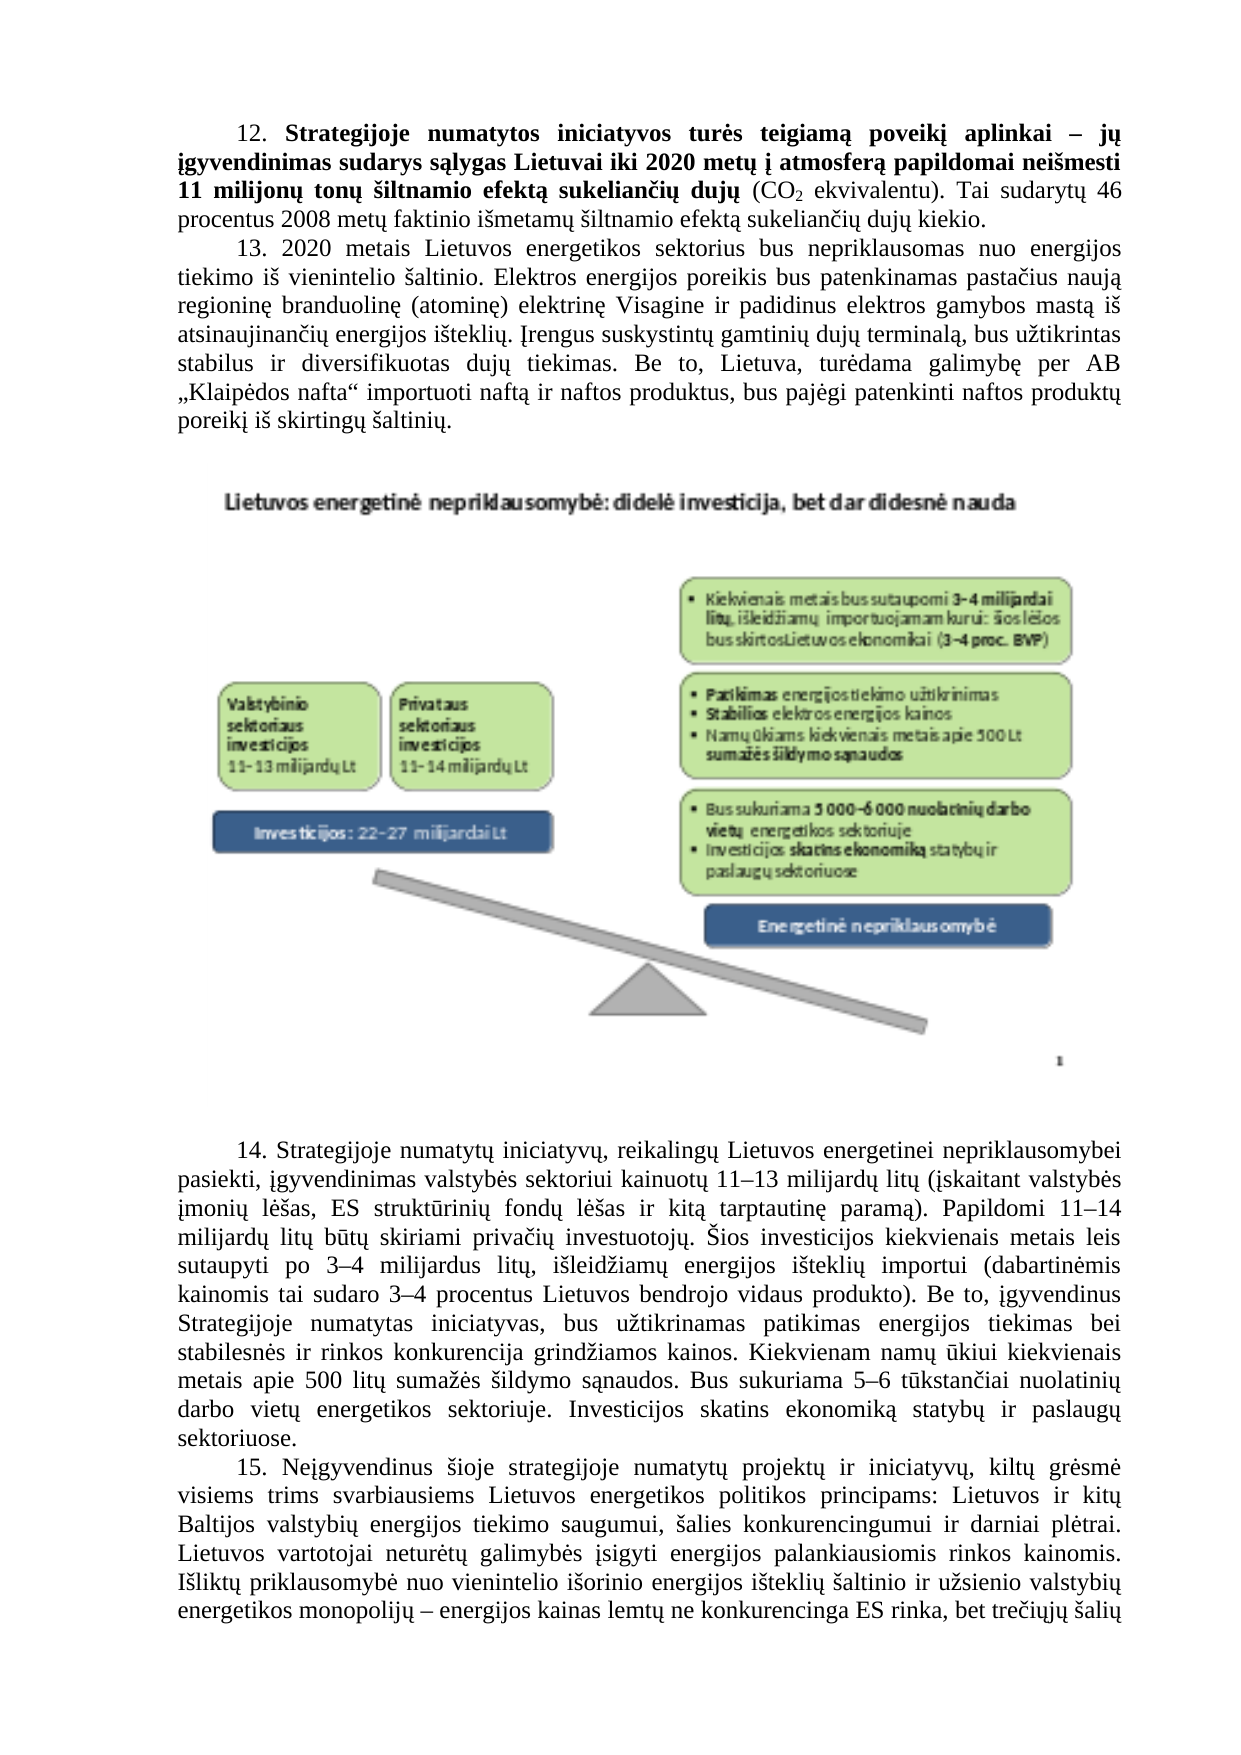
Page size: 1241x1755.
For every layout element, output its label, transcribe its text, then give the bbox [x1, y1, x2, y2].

text 12. Strategijoje numatytos iniciatyvos turės teigiamą poveikį aplinkai – jų įgyvendinimas sudarys sąlygas Lietuvai iki 2020 metų į atmosferą papildomai neišmesti 11 milijonų tonų šiltnamio efektą sukeliančių dujų (CO2 ekvivalentu). Tai sudarytų 46 procentus 2008 metų faktinio išmetamų šiltnamio efektą sukeliančių dujų kiekio. [177, 118, 1122, 233]
text 15. Neįgyvendinus šioje strategijoje numatytų projektų ir iniciatyvų, kiltų grėsmė visiems trims svarbiausiems Lietuvos energetikos politikos principams: Lietuvos ir kitų Baltijos valstybių energijos tiekimo saugumui, šalies konkurencingumui ir darniai plėtrai. Lietuvos vartotojai neturėtų galimybės įsigyti energijos palankiausiomis rinkos kainomis. Išliktų priklausomybė nuo vienintelio išorinio energijos išteklių šaltinio ir užsienio valstybių energetikos monopolijų – energijos kainas lemtų ne konkurencinga ES rinka, bet trečiųjų šalių [177, 1452, 1122, 1624]
text 14. Strategijoje numatytų iniciatyvų, reikalingų Lietuvos energetinei nepriklausomybei pasiekti, įgyvendinimas valstybės sektoriui kainuotų 11–13 milijardų litų (įskaitant valstybės įmonių lėšas, ES struktūrinių fondų lėšas ir kitą tarptautinę paramą). Papildomi 11–14 milijardų litų būtų skiriami privačių investuotojų. Šios investicijos kiekvienais metais leis sutaupyti po 3–4 milijardus litų, išleidžiamų energijos išteklių importui (dabartinėmis kainomis tai sudaro 3–4 procentus Lietuvos bendrojo vidaus produkto). Be to, įgyvendinus Strategijoje numatytas iniciatyvas, bus užtikrinamas patikimas energijos tiekimas bei stabilesnės ir rinkos konkurencija grindžiamos kainos. Kiekvienam namų ūkiui kiekvienais metais apie 500 litų sumažės šildymo sąnaudos. Bus sukuriama 5–6 tūkstančiai nuolatinių darbo vietų energetikos sektoriuje. Investicijos skatins ekonomiką statybų ir paslaugų sektoriuose. [177, 1136, 1122, 1452]
text 13. 2020 metais Lietuvos energetikos sektorius bus nepriklausomas nuo energijos tiekimo iš vienintelio šaltinio. Elektros energijos poreikis bus patenkinamas pastačius naują regioninę branduolinę (atominę) elektrinę Visagine ir padidinus elektros gamybos mastą iš atsinaujinančių energijos išteklių. Įrengus suskystintų gamtinių dujų terminalą, bus užtikrintas stabilus ir diversifikuotas dujų tiekimas. Be to, Lietuva, turėdama galimybę per AB „Klaipėdos nafta“ importuoti naftą ir naftos produktus, bus pajėgi patenkinti naftos produktų poreikį iš skirtingų šaltinių. [177, 233, 1122, 434]
